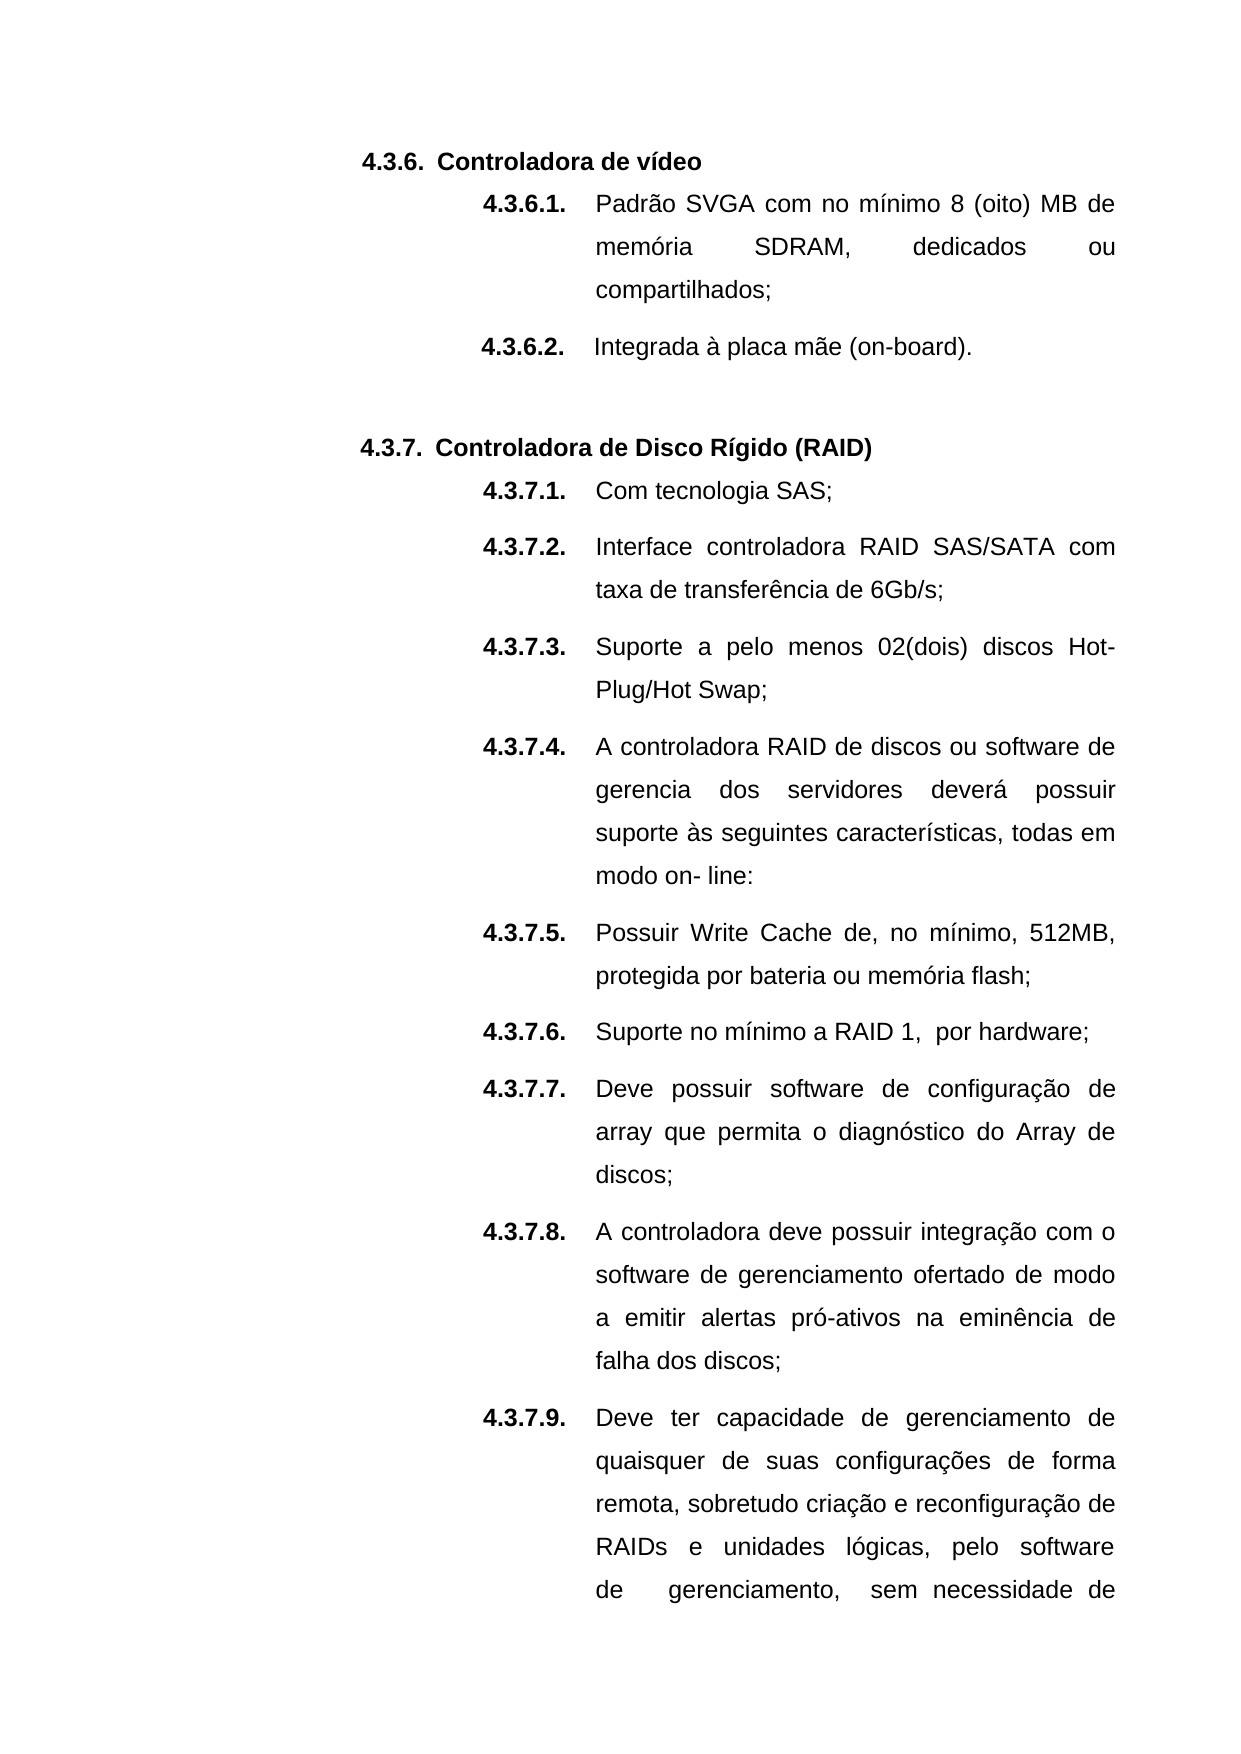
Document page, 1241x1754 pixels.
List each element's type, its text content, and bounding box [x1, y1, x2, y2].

list Deve possuir software de configuração de array que permita o diagnóstico do Array de discos; [483, 1074, 1116, 1189]
list Deve ter capacidade de gerenciamento de quaisquer de suas configurações de forma remota, sobretudo criação e reconfiguração de RAIDs e unidades lógicas, pelo software de gerenciamento, sem necessidade de [483, 1402, 1116, 1604]
list Interface controladora RAID SAS/SATA com taxa de transferência de 6Gb/s; [483, 532, 1116, 604]
list Padrão SVGA com no mínimo 8 (oito) MB de memória SDRAM, dedicados ou compartilhados; [483, 189, 1116, 304]
list Integrada à placa mãe (on-board). [481, 332, 1116, 361]
list Com tecnologia SAS; [483, 476, 1116, 504]
list A controladora RAID de discos ou software de gerencia dos servidores deverá possuir suporte às seguintes características, todas em modo on- line: [483, 732, 1116, 890]
list Possuir Write Cache de, no mínimo, 512MB, protegida por bateria ou memória flash; [483, 917, 1116, 989]
list Suporte a pelo menos 02(dois) discos Hot-Plug/Hot Swap; [483, 632, 1116, 704]
list Suporte no mínimo a RAID 1, por hardware; [483, 1017, 1116, 1046]
list A controladora deve possuir integração com o software de gerenciamento ofertado de modo a emitir alertas pró-ativos na eminência de falha dos discos; [483, 1217, 1116, 1375]
subtitle Controladora de vídeo [362, 147, 1122, 176]
subtitle Controladora de Disco Rígido (RAID) [360, 433, 1122, 462]
